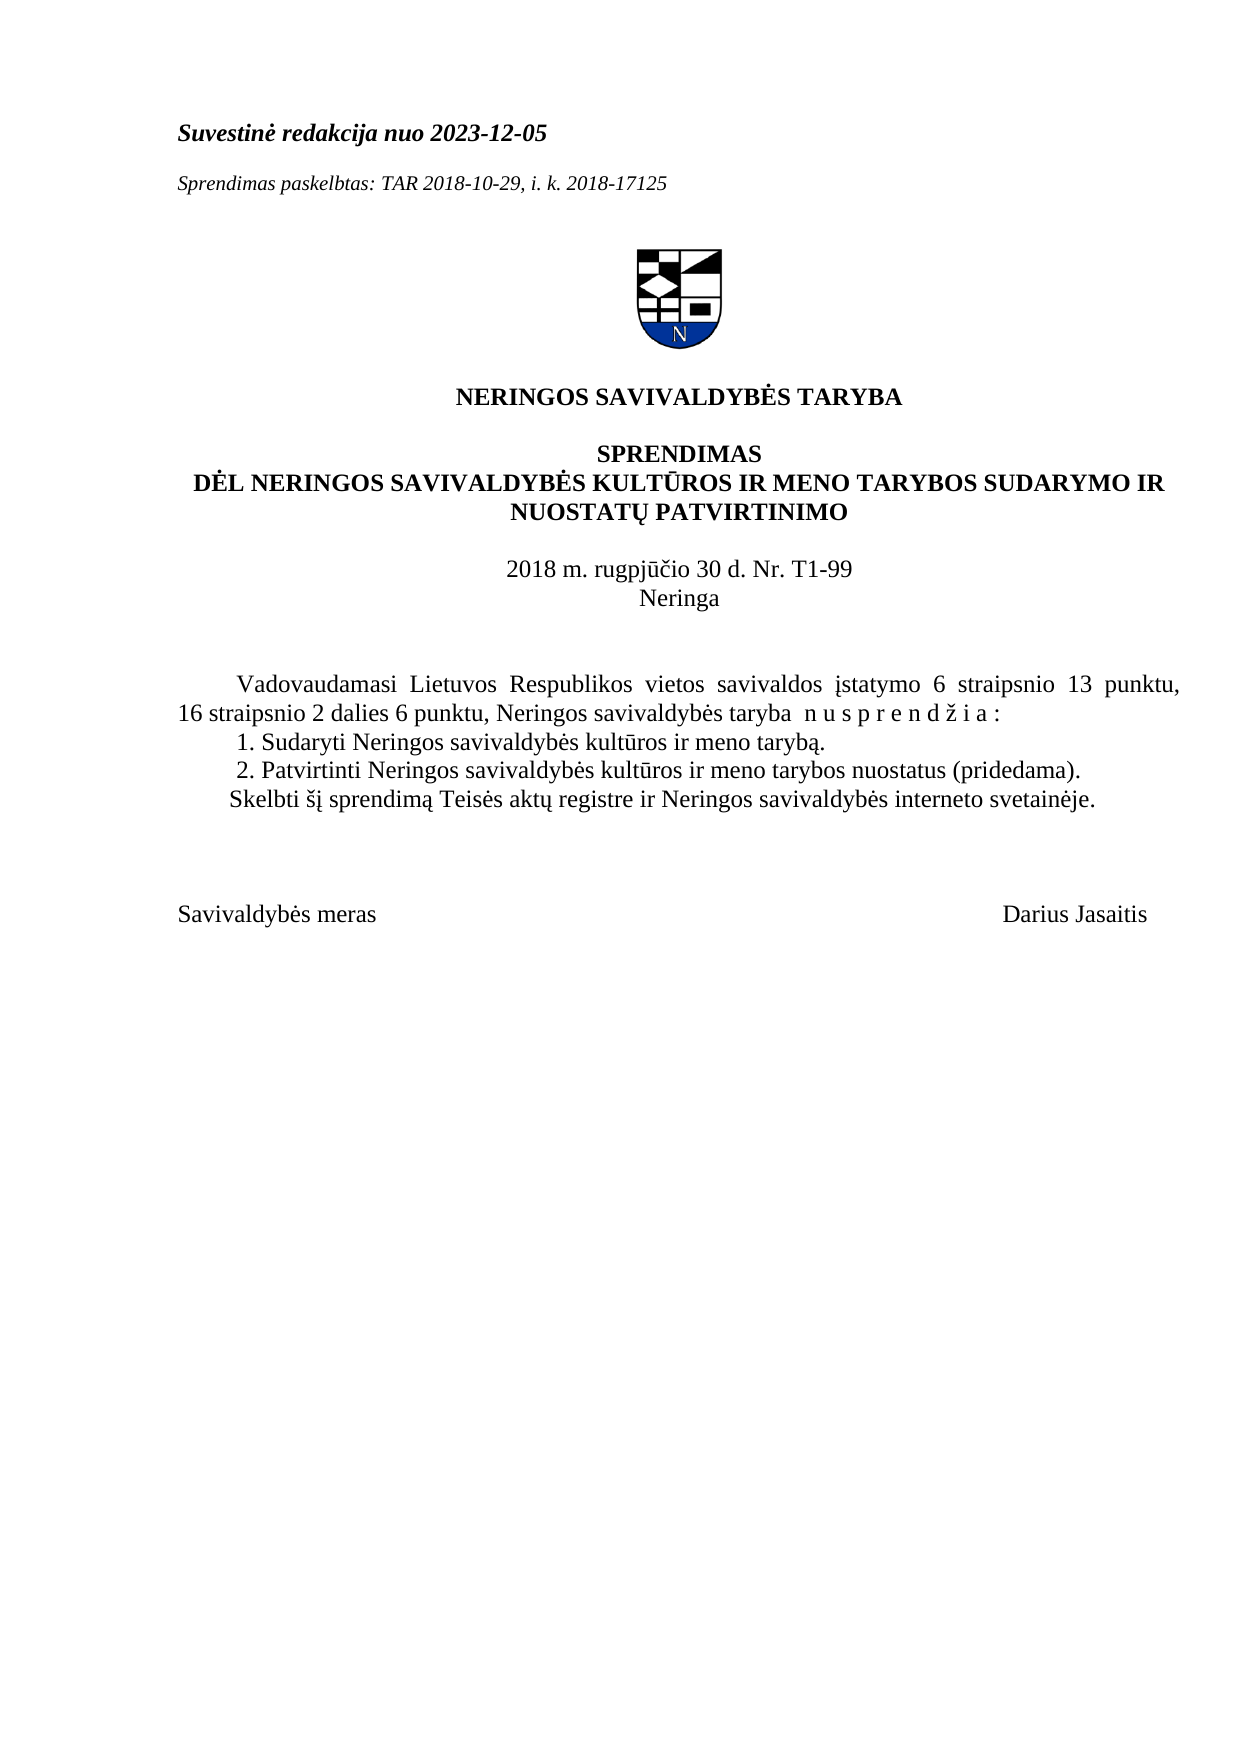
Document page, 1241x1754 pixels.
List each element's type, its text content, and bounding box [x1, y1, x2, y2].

text 2018 m. rugpjūčio 30 d. Nr. T1-99 [177, 554, 1181, 583]
text Vadovaudamasi Lietuvos Respublikos vietos savivaldos įstatymo 6 straipsnio 13 punktu, 16 straipsnio 2 dalies 6 punktu, Neringos savivaldybės taryba nusprendžia: [177, 669, 1181, 727]
subtitle NERINGOS SAVIVALDYBĖS TARYBA [177, 382, 1181, 410]
text Sprendimas paskelbtas: TAR 2018-10-29, i. k. 2018-17125 [177, 171, 1181, 195]
text Neringa [177, 583, 1181, 612]
subtitle DĖL NERINGOS SAVIVALDYBĖS KULTŪROS IR MENO TARYBOS SUDARYMO IR NUOSTATŲ PATVIRTINIMO [177, 468, 1181, 525]
text Savivaldybės meras Darius Jasaitis [177, 899, 1181, 928]
text 1. Sudaryti Neringos savivaldybės kultūros ir meno tarybą. [177, 727, 1181, 755]
text SPRENDIMAS [177, 439, 1181, 468]
text Suvestinė redakcija nuo 2023-12-05 [177, 118, 1181, 147]
text Skelbti šį sprendimą Teisės aktų registre ir Neringos savivaldybės interneto svetainėje. [177, 784, 1181, 813]
text 2. Patvirtinti Neringos savivaldybės kultūros ir meno tarybos nuostatus (pridedama). [177, 755, 1181, 784]
